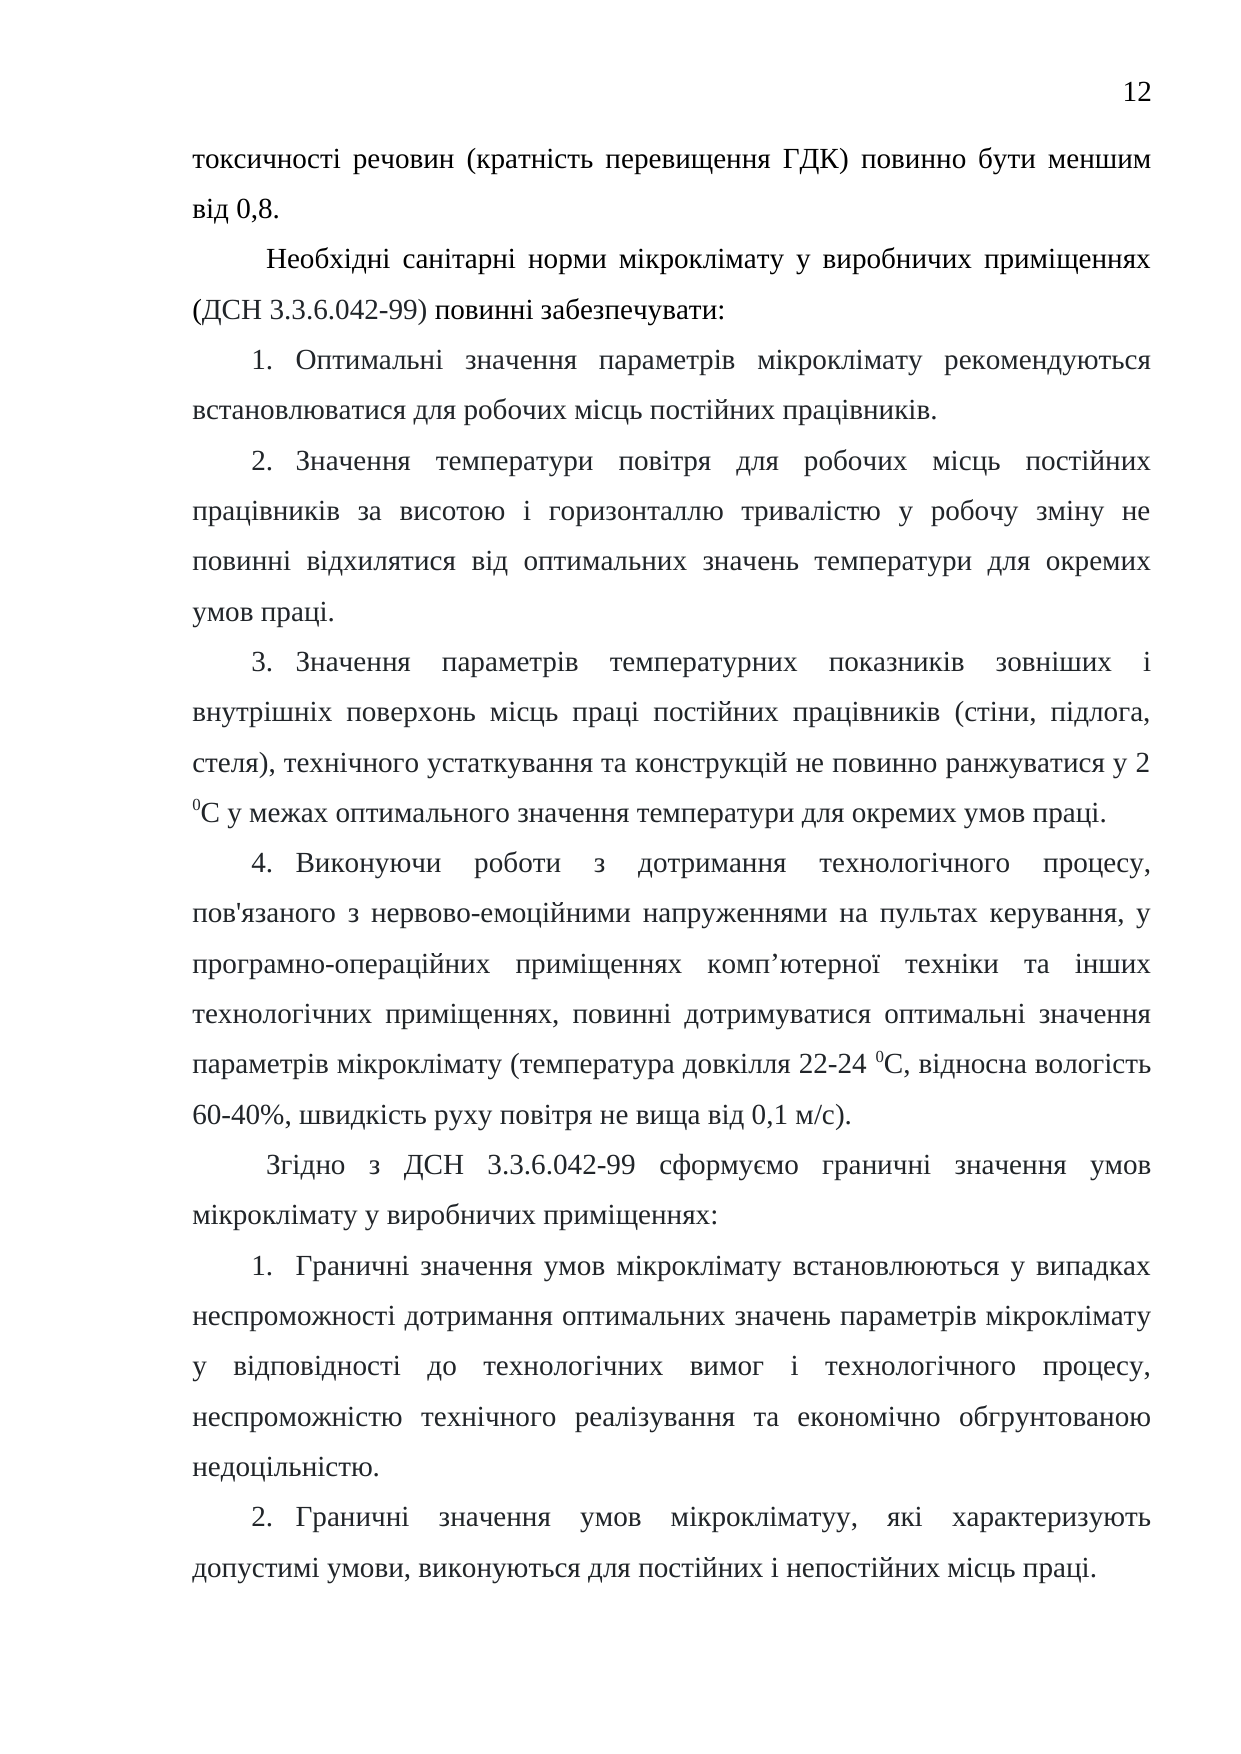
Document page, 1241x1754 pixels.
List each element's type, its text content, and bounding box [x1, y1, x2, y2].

list Виконуючи роботи з дотримання технологічного процесу, пов'язаного з нервово-емоційними напруженнями на пультах керування, у програмно-операційних приміщеннях комп’ютерної техніки та інших технологічних приміщеннях, повинні дотримуватися оптимальні значення параметрів мікроклімату (температура довкілля 22-24 0C, відносна вологість 60-40%, швидкість руху повітря не вища від 0,1 м/с). [192, 845, 1152, 1130]
list Значення параметрів температурних показників зовніших і внутрішніх поверхонь місць праці постійних працівників (стіни, підлога, стеля), технічного устаткування та конструкцій не повинно ранжуватися у 2 0C у межах оптимального значення температури для окремих умов праці. [192, 644, 1152, 828]
text Необхідні санітарні норми мікроклімату у виробничих приміщеннях (ДСН 3.3.6.042-99) повинні забезпечувати: [192, 242, 1152, 325]
list Граничні значення умов мікроклімату встановлюються у випадках неспроможності дотримання оптимальних значень параметрів мікроклімату у відповідності до технологічних вимог і технологічного процесу, неспроможністю технічного реалізування та економічно обгрунтованою недоцільністю. [192, 1248, 1152, 1483]
list Граничні значення умов мікрокліматуу, які характеризують допустимі умови, виконуються для постійних і непостійних місць праці. [192, 1499, 1152, 1583]
text токсичності речовин (кратність перевищення ГДК) повинно бути меншим від 0,8. [192, 141, 1152, 225]
list Значення температури повітря для робочих місць постійних працівників за висотою і горизонталлю тривалістю у робочу зміну не повинні відхилятися від оптимальних значень температури для окремих умов праці. [192, 443, 1152, 627]
text Згідно з ДСН 3.3.6.042-99 сформуємо граничні значення умов мікроклімату у виробничих приміщеннях: [192, 1147, 1152, 1231]
list Оптимальні значення параметрів мікроклімату рекомендуються встановлюватися для робочих місць постійних працівників. [192, 342, 1152, 426]
